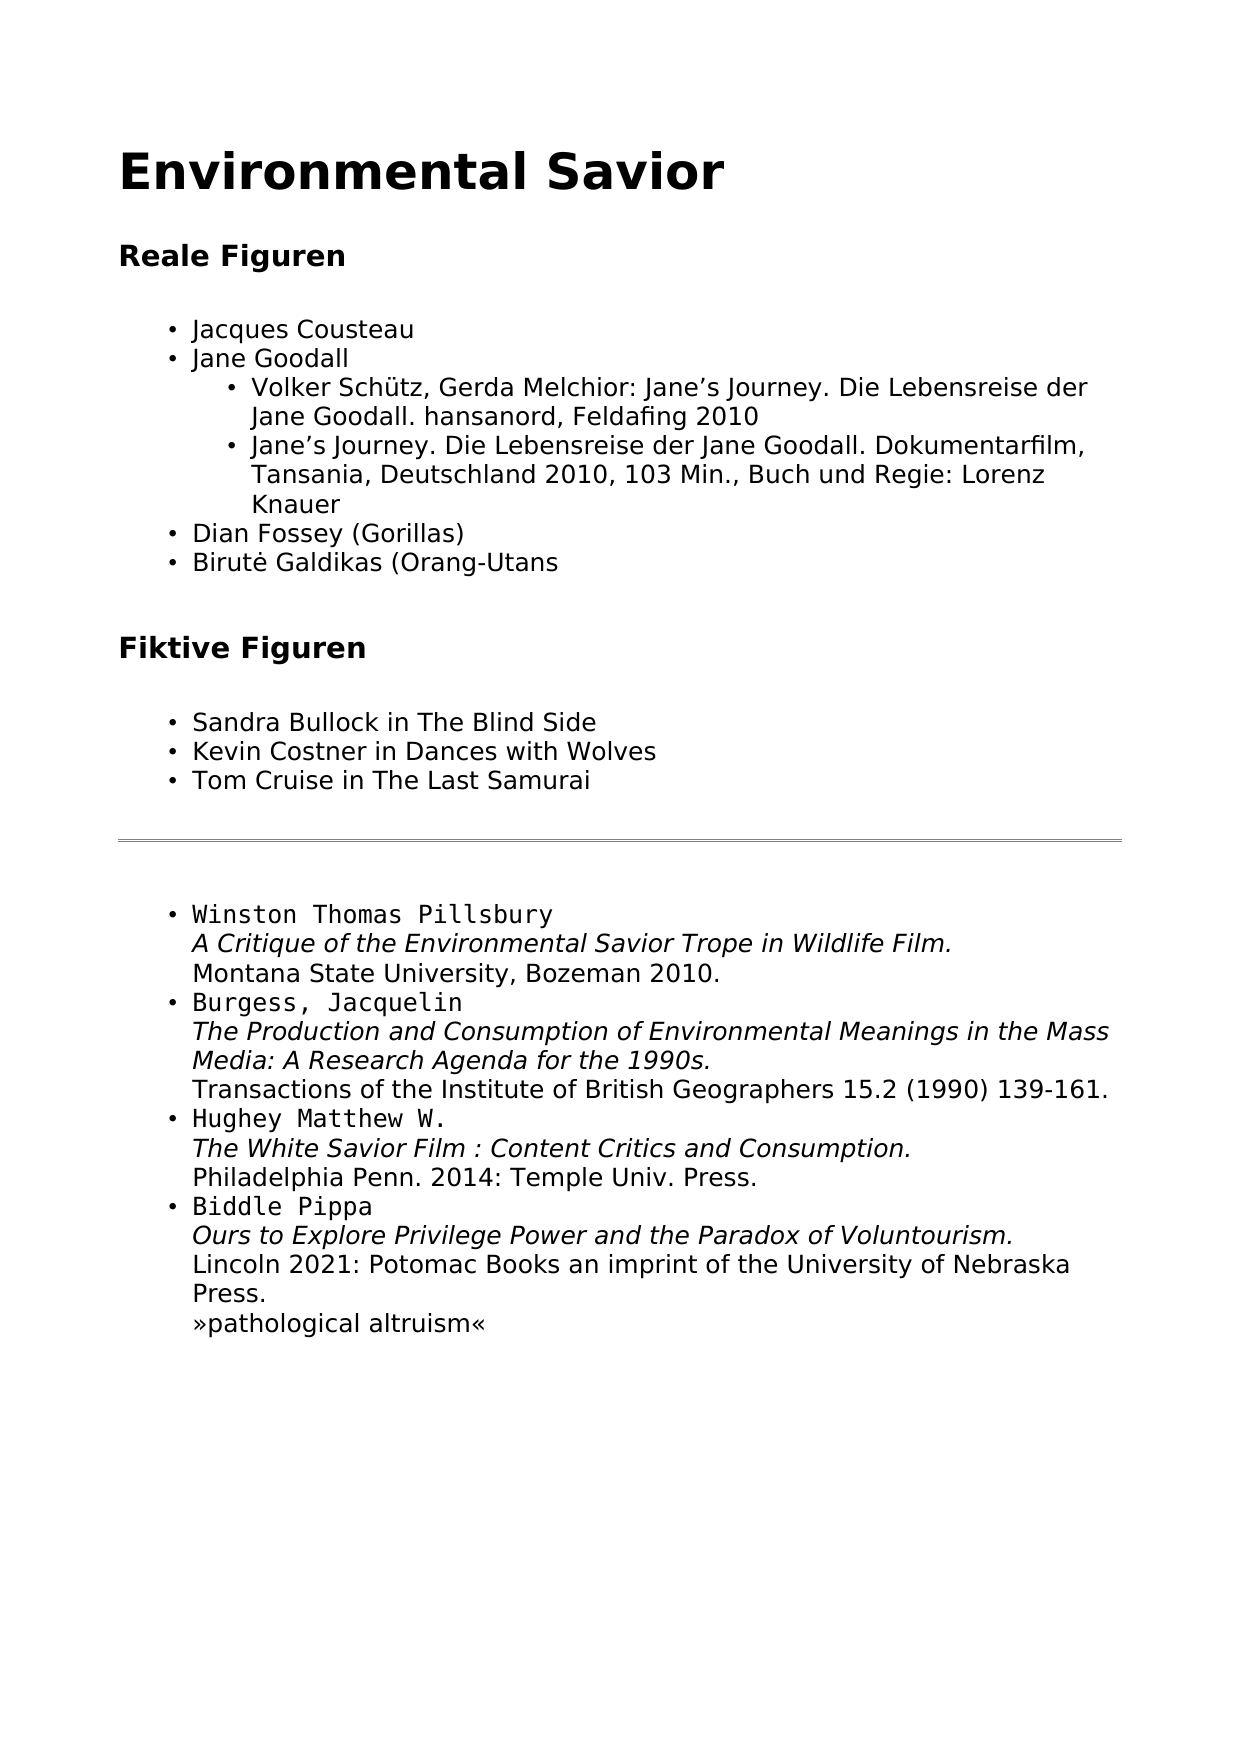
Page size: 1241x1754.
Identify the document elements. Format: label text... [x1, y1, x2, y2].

list Winston Thomas Pillsbury A Critique of the Environmental Savior Trope in Wildlife Film. Montana State University, Bozeman 2010. [177, 901, 1122, 988]
list Jacques Cousteau [177, 315, 1122, 344]
list Jane’s Journey. Die Lebensreise der Jane Goodall. Dokumentarfilm, Tansania, Deutschland 2010, 103 Min., Buch und Regie: Lorenz Knauer [236, 431, 1122, 519]
list Burgess, Jacquelin The Production and Consumption of Environmental Meanings in the Mass Media: A Research Agenda for the 1990s. Transactions of the Institute of British Geographers 15.2 (1990) 139-161. [177, 988, 1122, 1105]
list Biddle Pippa Ours to Explore Privilege Power and the Paradox of Voluntourism. Lincoln 2021: Potomac Books an imprint of the University of Nebraska Press. »pathological altruism« [177, 1192, 1122, 1338]
subtitle Environmental Savior [118, 143, 1122, 201]
list Tom Cruise in The Last Samurai [177, 766, 1122, 795]
list Sandra Bullock in The Blind Side [177, 708, 1122, 737]
list Birutė Galdikas (Orang-Utans [177, 548, 1122, 577]
subtitle Reale Figuren [118, 239, 1122, 273]
list Volker Schütz, Gerda Melchior: Jane’s Journey. Die Lebensreise der Jane Goodall. hansanord, Feldafing 2010 [236, 373, 1122, 431]
list Dian Fossey (Gorillas) [177, 519, 1122, 548]
subtitle Fiktive Figuren [118, 632, 1122, 666]
list Hughey Matthew W. The White Savior Film : Content Critics and Consumption. Philadelphia Penn. 2014: Temple Univ. Press. [177, 1105, 1122, 1192]
list Jane Goodall [177, 344, 1122, 373]
list Kevin Costner in Dances with Wolves [177, 737, 1122, 766]
